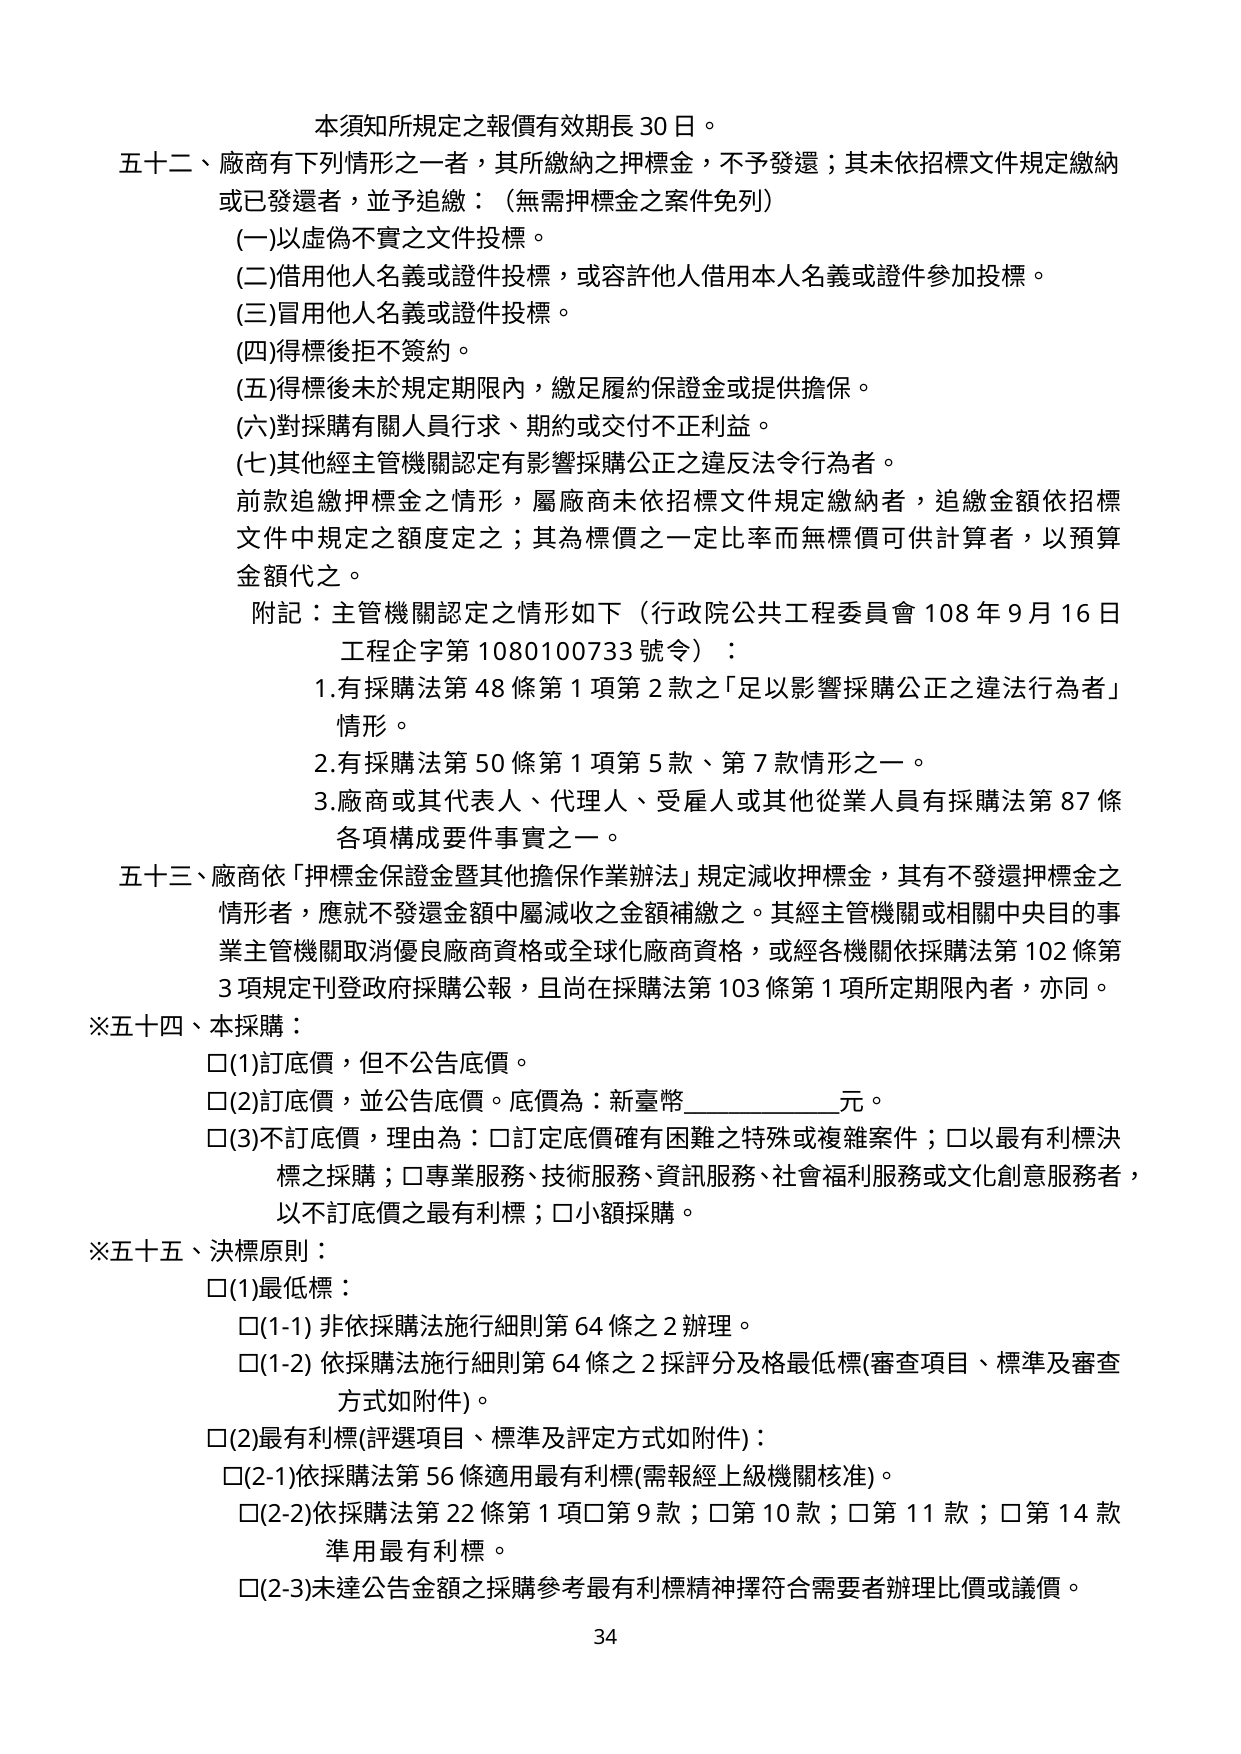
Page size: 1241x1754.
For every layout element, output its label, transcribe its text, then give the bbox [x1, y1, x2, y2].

text (四)得標後拒不簽約。 [236, 330, 1122, 368]
text 五十二、廠商有下列情形之一者，其所繳納之押標金，不予發還；其未依招標文件規定繳納或已發還者，並予追繳：（無需押標金之案件免列） [118, 143, 1122, 218]
text (1)最低標： [206, 1268, 1122, 1305]
text (2-2)依採購法第22條第1項第9款；第10款；第11款；第14款準用最有利標。 [238, 1493, 1122, 1568]
text (三)冒用他人名義或證件投標。 [236, 293, 1122, 330]
text (2)訂底價，並公告底價。底價為：新臺幣______________元。 [206, 1080, 1122, 1118]
text 1.有採購法第48條第1項第2款之「足以影響採購公正之違法行為者」情形。 [314, 668, 1122, 743]
text (2-3)未達公告金額之採購參考最有利標精神擇符合需要者辦理比價或議價。 [238, 1568, 1122, 1605]
text (五)得標後未於規定期限內，繳足履約保證金或提供擔保。 [236, 368, 1122, 405]
text ※五十五、決標原則： [89, 1230, 1122, 1268]
text 附記：主管機關認定之情形如下（行政院公共工程委員會108年9月16日工程企字第1080100733號令）： [251, 593, 1122, 668]
text 2.有採購法第50條第1項第5款、第7款情形之一。 [314, 743, 1122, 780]
text 前款追繳押標金之情形，屬廠商未依招標文件規定繳納者，追繳金額依招標文件中規定之額度定之；其為標價之一定比率而無標價可供計算者，以預算金額代之。 [236, 480, 1122, 593]
text 五十三、廠商依「押標金保證金暨其他擔保作業辦法」規定減收押標金，其有不發還押標金之情形者，應就不發還金額中屬減收之金額補繳之。其經主管機關或相關中央目的事業主管機關取消優良廠商資格或全球化廠商資格，或經各機關依採購法第102條第3項規定刊登政府採購公報，且尚在採購法第103條第1項所定期限內者，亦同。 [118, 855, 1122, 1005]
list 本須知所規定之報價有效期長30日。 [230, 105, 1122, 143]
text (1-1) 非依採購法施行細則第64條之2辦理。 [237, 1305, 1122, 1343]
text (1-2) 依採購法施行細則第64條之2採評分及格最低標(審查項目、標準及審查方式如附件)。 [237, 1343, 1122, 1418]
text (2-1)依採購法第56條適用最有利標(需報經上級機關核准)。 [209, 1455, 1122, 1493]
text (一)以虛偽不實之文件投標。 [236, 218, 1122, 255]
text (1)訂底價，但不公告底價。 [206, 1043, 1122, 1080]
text (二)借用他人名義或證件投標，或容許他人借用本人名義或證件參加投標。 [236, 255, 1122, 293]
text (七)其他經主管機關認定有影響採購公正之違反法令行為者。 [236, 443, 1122, 480]
text (3)不訂底價，理由為：訂定底價確有困難之特殊或複雜案件；以最有利標決標之採購；專業服務、技術服務、資訊服務、社會福利服務或文化創意服務者，以不訂底價之最有利標；小額採購。 [206, 1118, 1122, 1230]
text (六)對採購有關人員行求、期約或交付不正利益。 [236, 405, 1122, 443]
text 3.廠商或其代表人、代理人、受雇人或其他從業人員有採購法第87條各項構成要件事實之一。 [314, 780, 1122, 855]
text (2)最有利標(評選項目、標準及評定方式如附件)： [206, 1418, 1122, 1455]
text ※五十四、本採購： [89, 1005, 1122, 1043]
